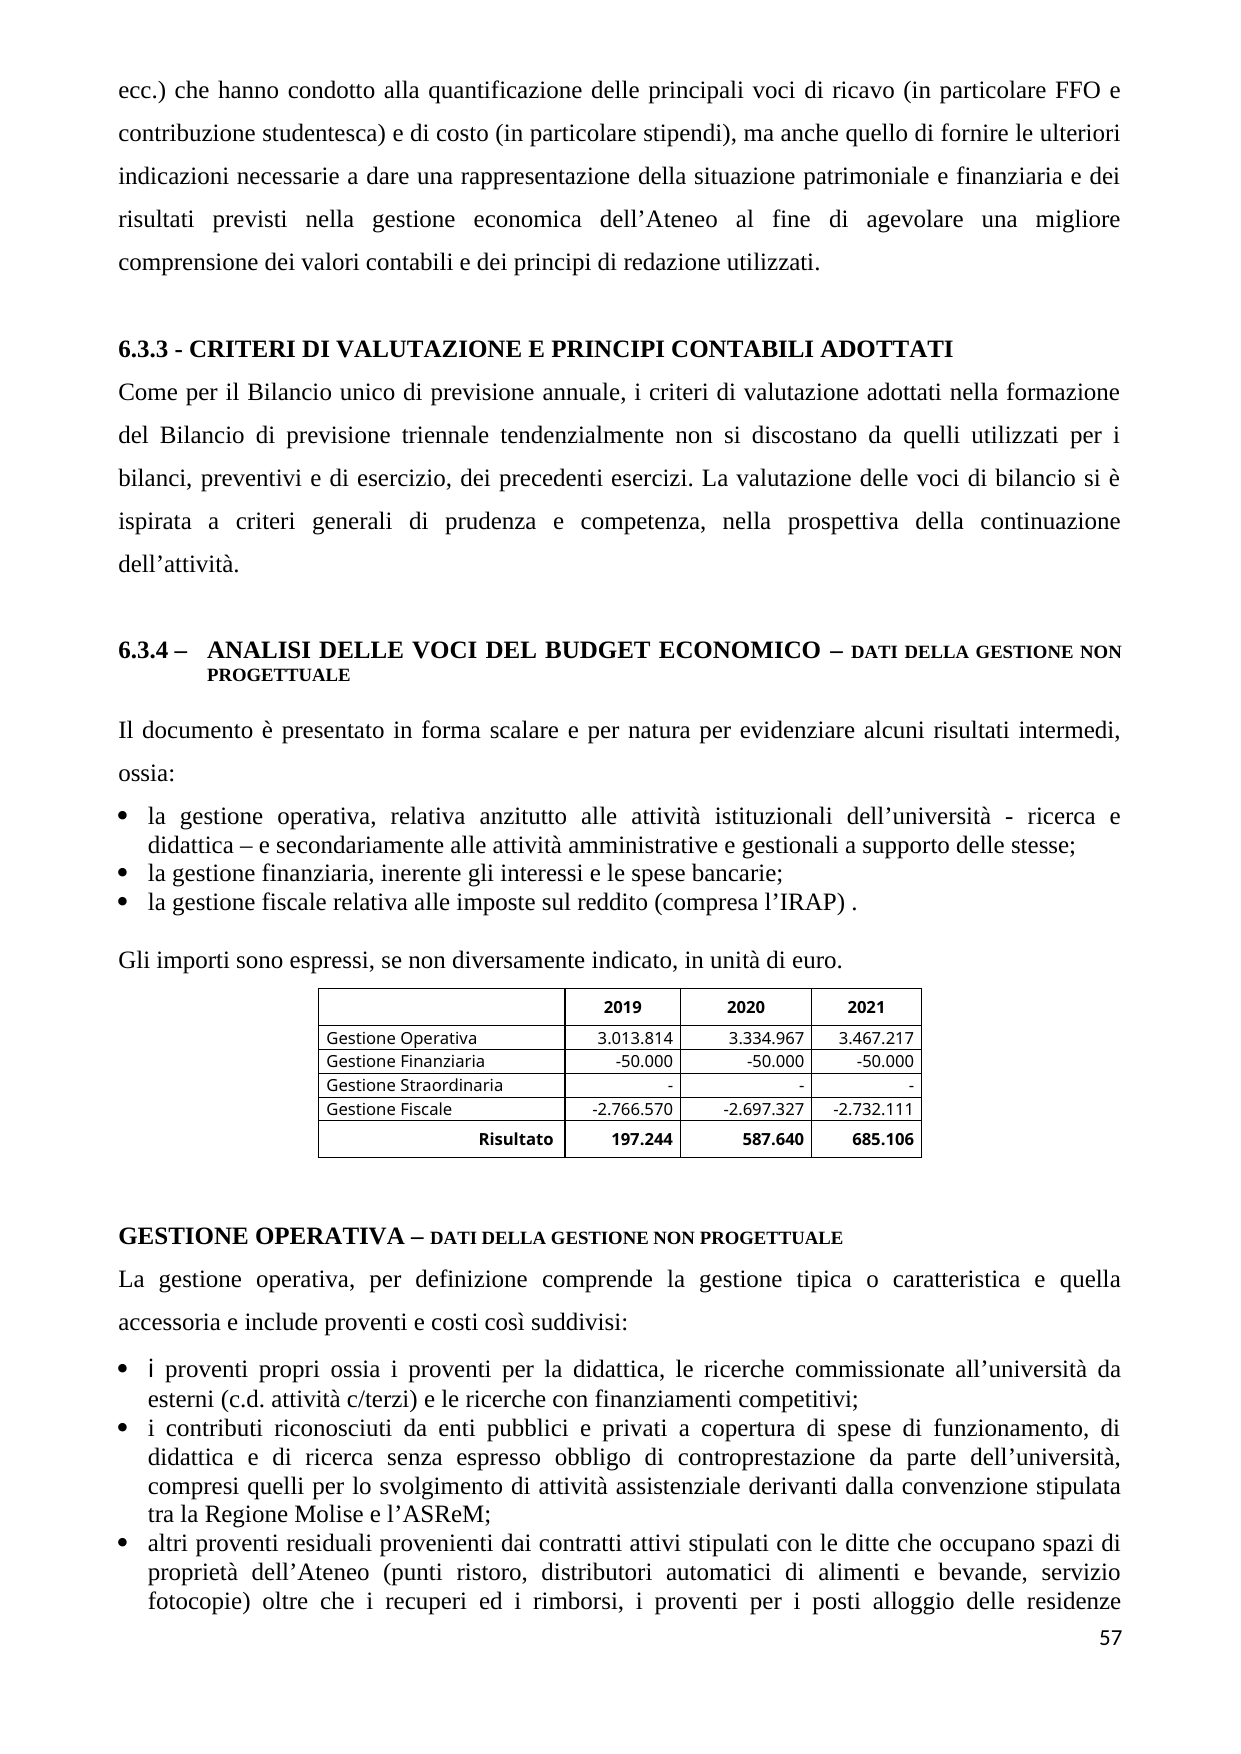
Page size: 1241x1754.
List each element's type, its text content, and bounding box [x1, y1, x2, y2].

table_header 2021 [812, 989, 921, 1025]
table_header [319, 989, 564, 1025]
text 6.3.3 - CRITERI DI VALUTAZIONE E PRINCIPI CONTABILI ADOTTATI [118, 334, 1122, 362]
table_cell - [566, 1074, 680, 1097]
text Gli importi sono espressi, se non diversamente indicato, in unità di euro. [118, 945, 1122, 973]
text ecc.) che hanno condotto alla quantificazione delle principali voci di ricavo (in particolare FFO e contribuzione studentesca) e di costo (in particolare stipendi), ma anche quello di fornire le ulteriori indicazioni necessarie a dare una rappresentazione della situazione patrimoniale e finanziaria e dei risultati previsti nella gestione economica dell’Ateneo al fine di agevolare una migliore comprensione dei valori contabili e dei principi di redazione utilizzati. [118, 75, 1122, 276]
list la gestione finanziaria, inerente gli interessi e le spese bancarie; [118, 858, 1122, 887]
table_cell -50.000 [681, 1050, 811, 1073]
table_cell -2.697.327 [681, 1098, 811, 1120]
table_cell -50.000 [812, 1050, 921, 1073]
table_cell 587.640 [681, 1121, 811, 1157]
table_cell Risultato [319, 1121, 564, 1157]
table_cell Gestione Fiscale [319, 1098, 564, 1120]
text GESTIONE OPERATIVA – DATI DELLA GESTIONE NON PROGETTUALE [118, 1221, 1122, 1250]
list la gestione operativa, relativa anzitutto alle attività istituzionali dell’università - ricerca e didattica – e secondariamente alle attività amministrative e gestionali a supporto delle stesse; [118, 801, 1122, 858]
table_cell 3.013.814 [566, 1026, 680, 1049]
table_header 2019 [566, 989, 680, 1025]
table_cell - [812, 1074, 921, 1097]
table_cell Gestione Operativa [319, 1026, 564, 1049]
table_cell Gestione Finanziaria [319, 1050, 564, 1073]
text Il documento è presentato in forma scalare e per natura per evidenziare alcuni risultati intermedi, ossia: [118, 715, 1122, 787]
table_cell 685.106 [812, 1121, 921, 1157]
text La gestione operativa, per definizione comprende la gestione tipica o caratteristica e quella accessoria e include proventi e costi così suddivisi: [118, 1264, 1122, 1336]
list i proventi propri ossia i proventi per la didattica, le ricerche commissionate all’università da esterni (c.d. attività c/terzi) e le ricerche con finanziamenti competitivi; [118, 1351, 1122, 1413]
text Come per il Bilancio unico di previsione annuale, i criteri di valutazione adottati nella formazione del Bilancio di previsione triennale tendenzialmente non si discostano da quelli utilizzati per i bilanci, preventivi e di esercizio, dei precedenti esercizi. La valutazione delle voci di bilancio si è ispirata a criteri generali di prudenza e competenza, nella prospettiva della continuazione dell’attività. [118, 377, 1122, 578]
table_cell 197.244 [566, 1121, 680, 1157]
table_cell 3.467.217 [812, 1026, 921, 1049]
table_cell -2.732.111 [812, 1098, 921, 1120]
list i contributi riconosciuti da enti pubblici e privati a copertura di spese di funzionamento, di didattica e di ricerca senza espresso obbligo di controprestazione da parte dell’università, compresi quelli per lo svolgimento di attività assistenziale derivanti dalla convenzione stipulata tra la Regione Molise e l’ASReM; [118, 1413, 1122, 1528]
table_cell -2.766.570 [566, 1098, 680, 1120]
table_cell -50.000 [566, 1050, 680, 1073]
table_cell 3.334.967 [681, 1026, 811, 1049]
table_header 2020 [681, 989, 811, 1025]
list la gestione fiscale relativa alle imposte sul reddito (compresa l’IRAP) . [118, 887, 1122, 916]
table_cell Gestione Straordinaria [319, 1074, 564, 1097]
text 6.3.4 – ANALISI DELLE VOCI DEL BUDGET ECONOMICO – DATI DELLA GESTIONE NON PROGETTUALE [118, 636, 1122, 686]
list altri proventi residuali provenienti dai contratti attivi stipulati con le ditte che occupano spazi di proprietà dell’Ateneo (punti ristoro, distributori automatici di alimenti e bevande, servizio fotocopie) oltre che i recuperi ed i rimborsi, i proventi per i posti alloggio delle residenze [118, 1528, 1122, 1614]
table_cell - [681, 1074, 811, 1097]
